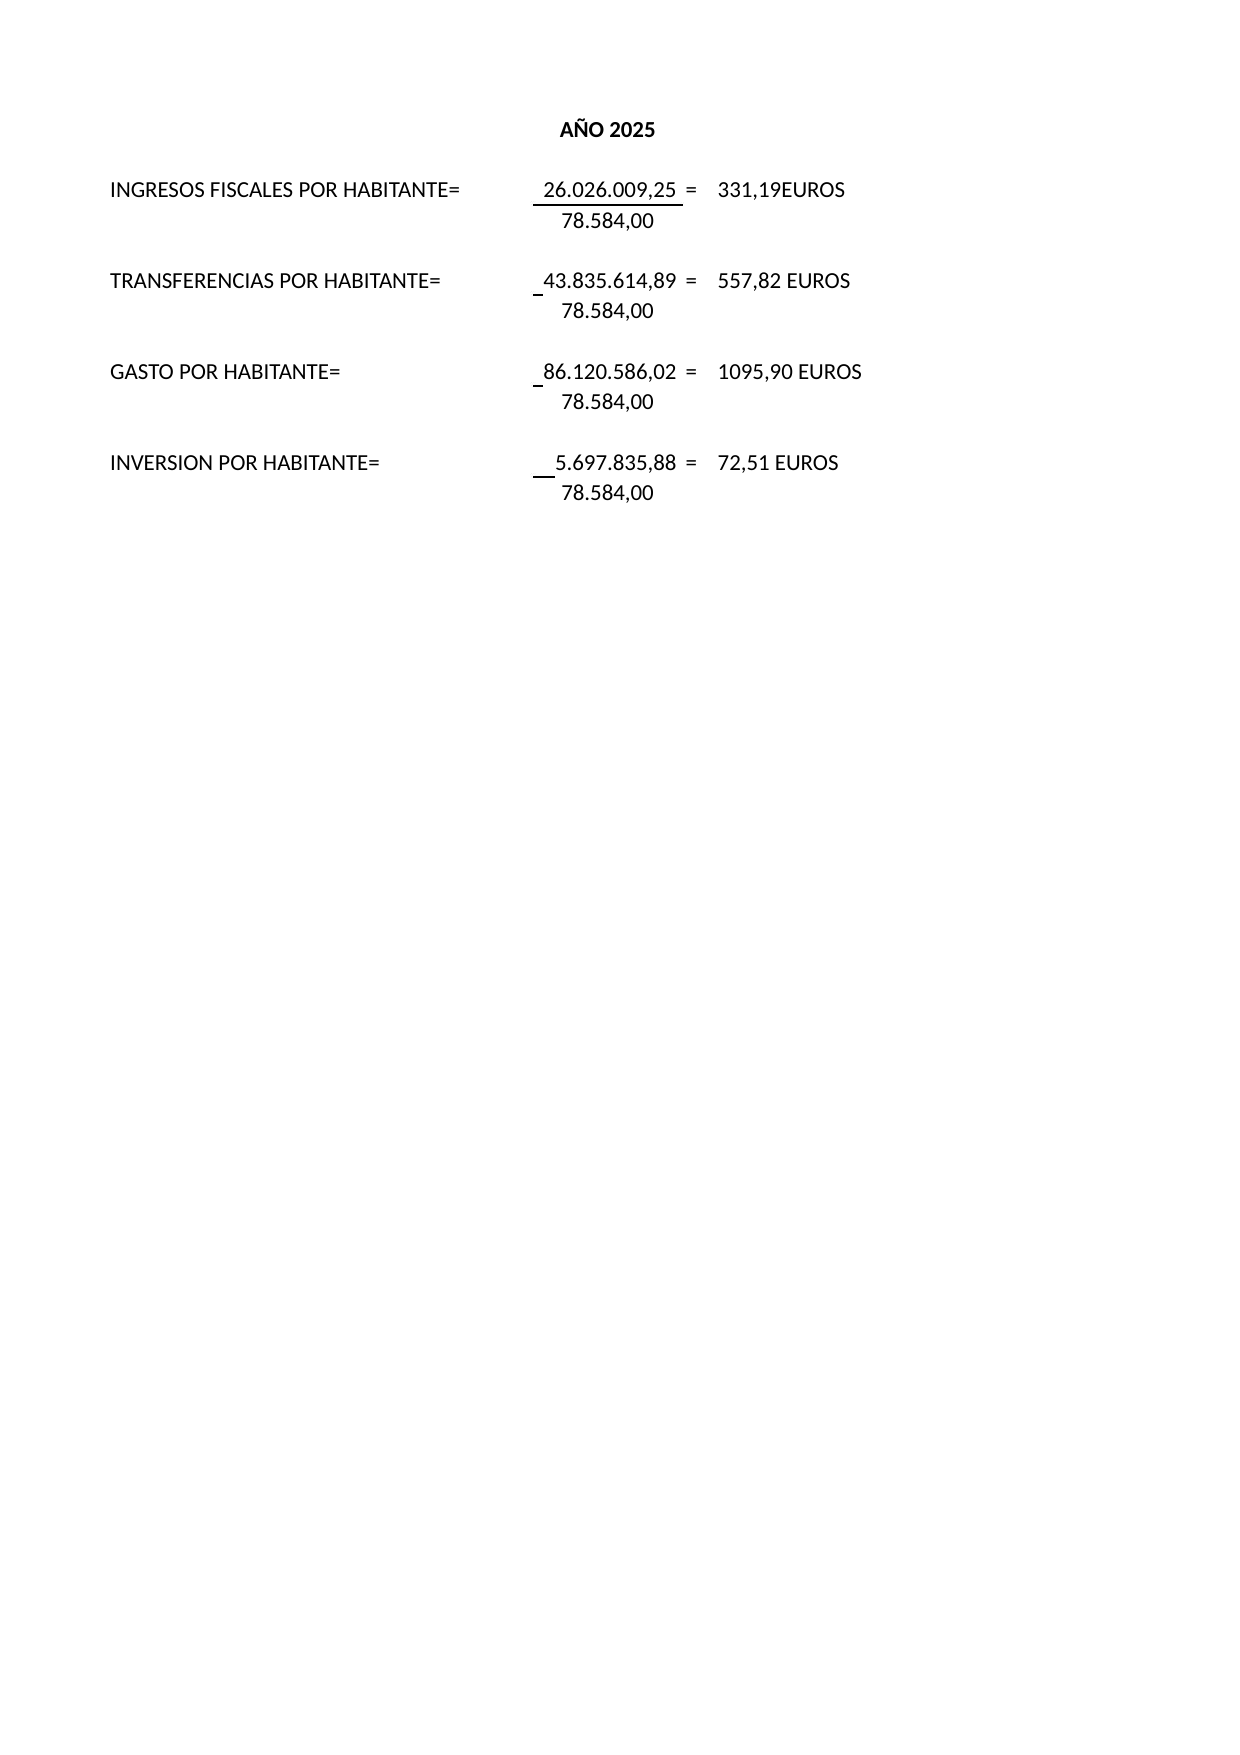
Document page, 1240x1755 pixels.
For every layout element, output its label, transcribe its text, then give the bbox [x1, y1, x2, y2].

text 78.584,00 [561, 482, 864, 505]
text INGRESOS FISCALES POR HABITANTE= [110, 179, 488, 202]
text 86.120.586,02 = 1095,90 EUROS [543, 361, 888, 384]
text GASTO POR HABITANTE= [110, 361, 488, 384]
text 78.584,00 [561, 301, 876, 323]
text 78.584,00 [561, 391, 888, 414]
text 5.697.835,88 = 72,51 EUROS [555, 452, 864, 475]
text TRANSFERENCIAS POR HABITANTE= [110, 270, 488, 293]
text 7 [561, 210, 573, 233]
text 43.835.614,89 = 557,82 EUROS [543, 270, 876, 293]
text AÑO 2025 [559, 119, 681, 142]
text 8.584,00 [573, 210, 679, 233]
text 26.026.009,25 = 331,19EUROS [543, 179, 871, 202]
text INVERSION POR HABITANTE= [110, 452, 408, 475]
